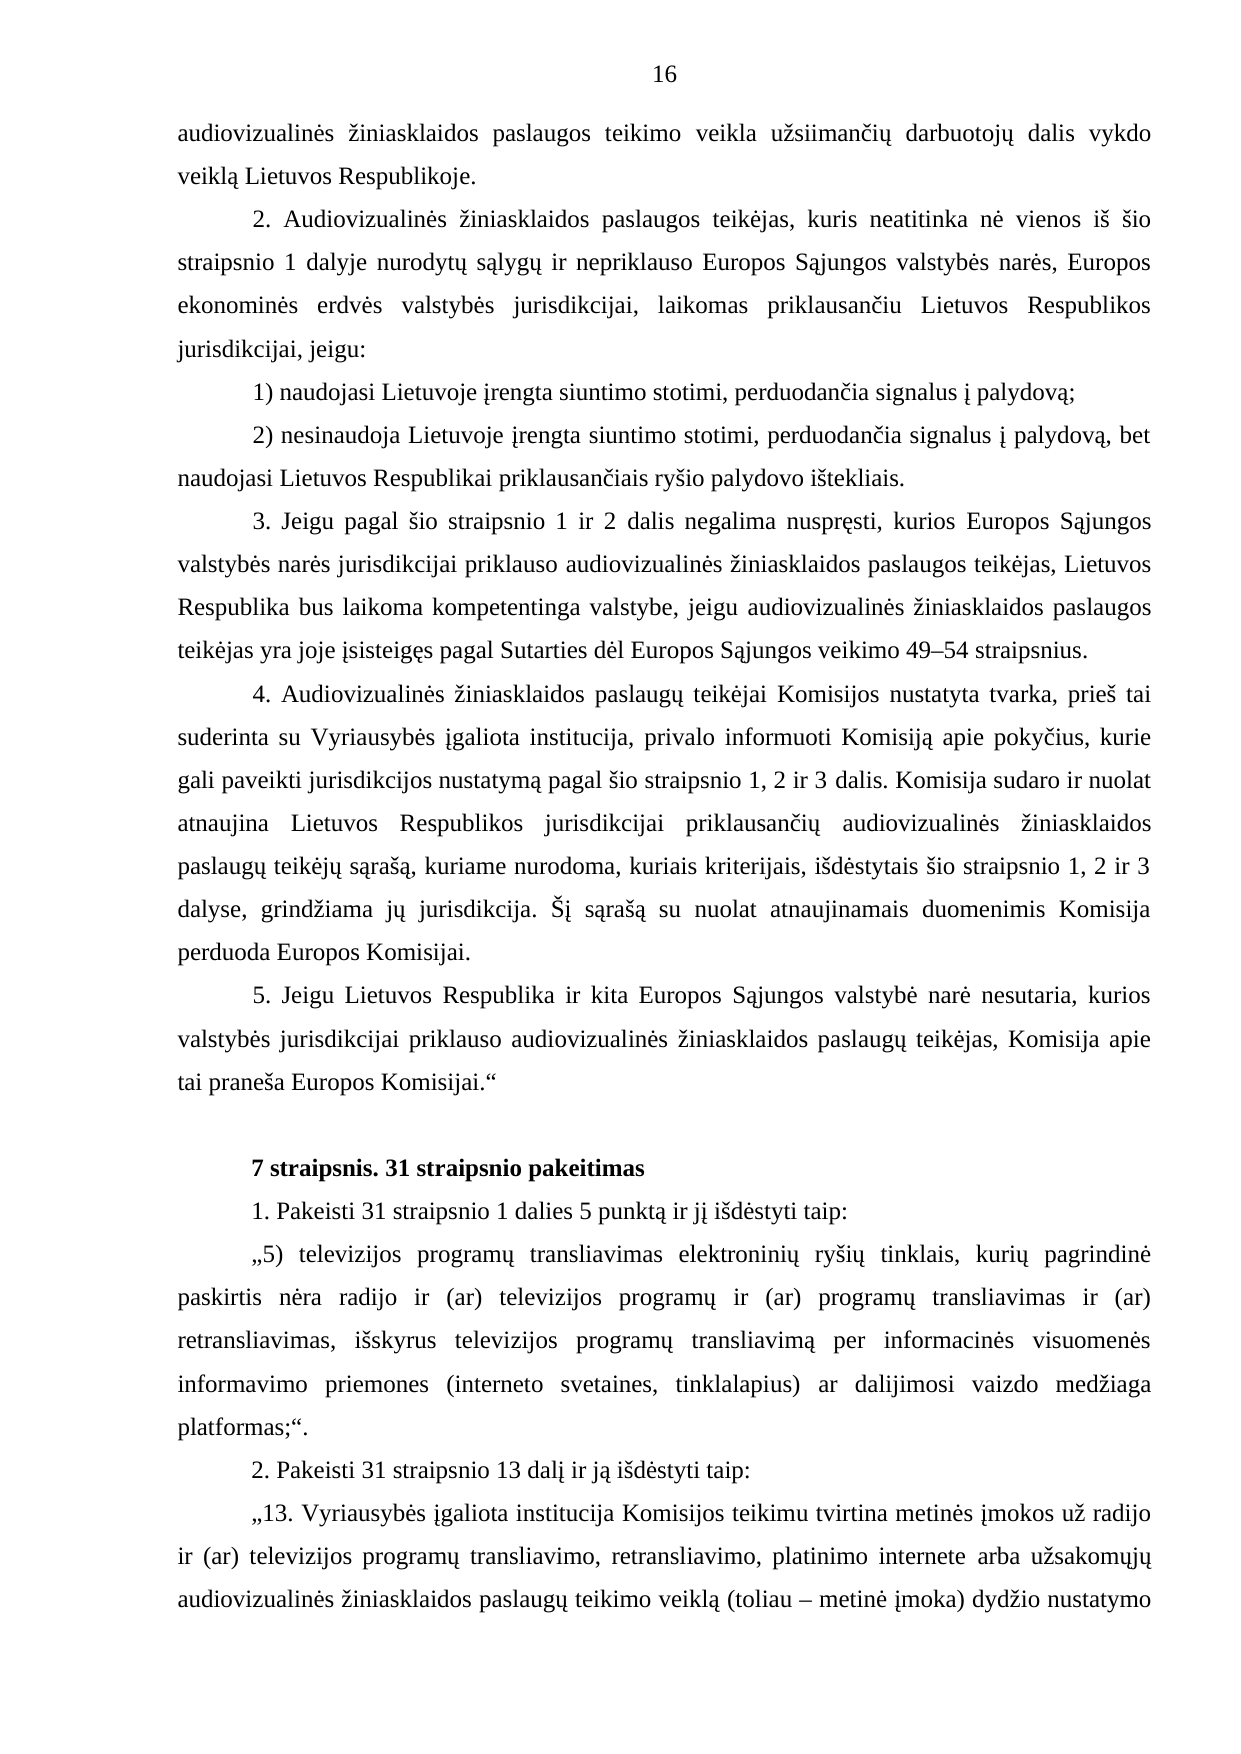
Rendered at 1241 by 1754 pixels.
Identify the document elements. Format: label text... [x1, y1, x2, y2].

text 1. Pakeisti 31 straipsnio 1 dalies 5 punktą ir jį išdėstyti taip: [177, 1196, 1152, 1225]
text audiovizualinės žiniasklaidos paslaugos teikimo veikla užsiimančių darbuotojų dalis vykdo veiklą Lietuvos Respublikoje. [177, 118, 1152, 190]
text 2. Pakeisti 31 straipsnio 13 dalį ir ją išdėstyti taip: [177, 1455, 1152, 1484]
text „5) televizijos programų transliavimas elektroninių ryšių tinklais, kurių pagrindinė paskirtis nėra radijo ir (ar) televizijos programų ir (ar) programų transliavimas ir (ar) retransliavimas, išskyrus televizijos programų transliavimą per informacinės visuomenės informavimo priemones (interneto svetaines, tinklalapius) ar dalijimosi vaizdo medžiaga platformas;“. [177, 1239, 1152, 1441]
text „13. Vyriausybės įgaliota institucija Komisijos teikimu tvirtina metinės įmokos už radijo ir (ar) televizijos programų transliavimo, retransliavimo, platinimo internete arba užsakomųjų audiovizualinės žiniasklaidos paslaugų teikimo veiklą (toliau – metinė įmoka) dydžio nustatymo [177, 1498, 1152, 1613]
text 3. Jeigu pagal šio straipsnio 1 ir 2 dalis negalima nuspręsti, kurios Europos Sąjungos valstybės narės jurisdikcijai priklauso audiovizualinės žiniasklaidos paslaugos teikėjas, Lietuvos Respublika bus laikoma kompetentinga valstybe, jeigu audiovizualinės žiniasklaidos paslaugos teikėjas yra joje įsisteigęs pagal Sutarties dėl Europos Sąjungos veikimo 49–54 straipsnius. [177, 506, 1152, 664]
text 7 straipsnis. 31 straipsnio pakeitimas [177, 1153, 1152, 1182]
text 2) nesinaudoja Lietuvoje įrengta siuntimo stotimi, perduodančia signalus į palydovą, bet naudojasi Lietuvos Respublikai priklausančiais ryšio palydovo ištekliais. [177, 420, 1152, 492]
text 4. Audiovizualinės žiniasklaidos paslaugų teikėjai Komisijos nustatyta tvarka, prieš tai suderinta su Vyriausybės įgaliota institucija, privalo informuoti Komisiją apie pokyčius, kurie gali paveikti jurisdikcijos nustatymą pagal šio straipsnio 1, 2 ir 3 dalis. Komisija sudaro ir nuolat atnaujina Lietuvos Respublikos jurisdikcijai priklausančių audiovizualinės žiniasklaidos paslaugų teikėjų sąrašą, kuriame nurodoma, kuriais kriterijais, išdėstytais šio straipsnio 1, 2 ir 3 dalyse, grindžiama jų jurisdikcija. Šį sąrašą su nuolat atnaujinamais duomenimis Komisija perduoda Europos Komisijai. [177, 679, 1152, 966]
text 2. Audiovizualinės žiniasklaidos paslaugos teikėjas, kuris neatitinka nė vienos iš šio straipsnio 1 dalyje nurodytų sąlygų ir nepriklauso Europos Sąjungos valstybės narės, Europos ekonominės erdvės valstybės jurisdikcijai, laikomas priklausančiu Lietuvos Respublikos jurisdikcijai, jeigu: [177, 204, 1152, 362]
text 5. Jeigu Lietuvos Respublika ir kita Europos Sąjungos valstybė narė nesutaria, kurios valstybės jurisdikcijai priklauso audiovizualinės žiniasklaidos paslaugų teikėjas, Komisija apie tai praneša Europos Komisijai.“ [177, 981, 1152, 1096]
text 1) naudojasi Lietuvoje įrengta siuntimo stotimi, perduodančia signalus į palydovą; [177, 377, 1152, 406]
